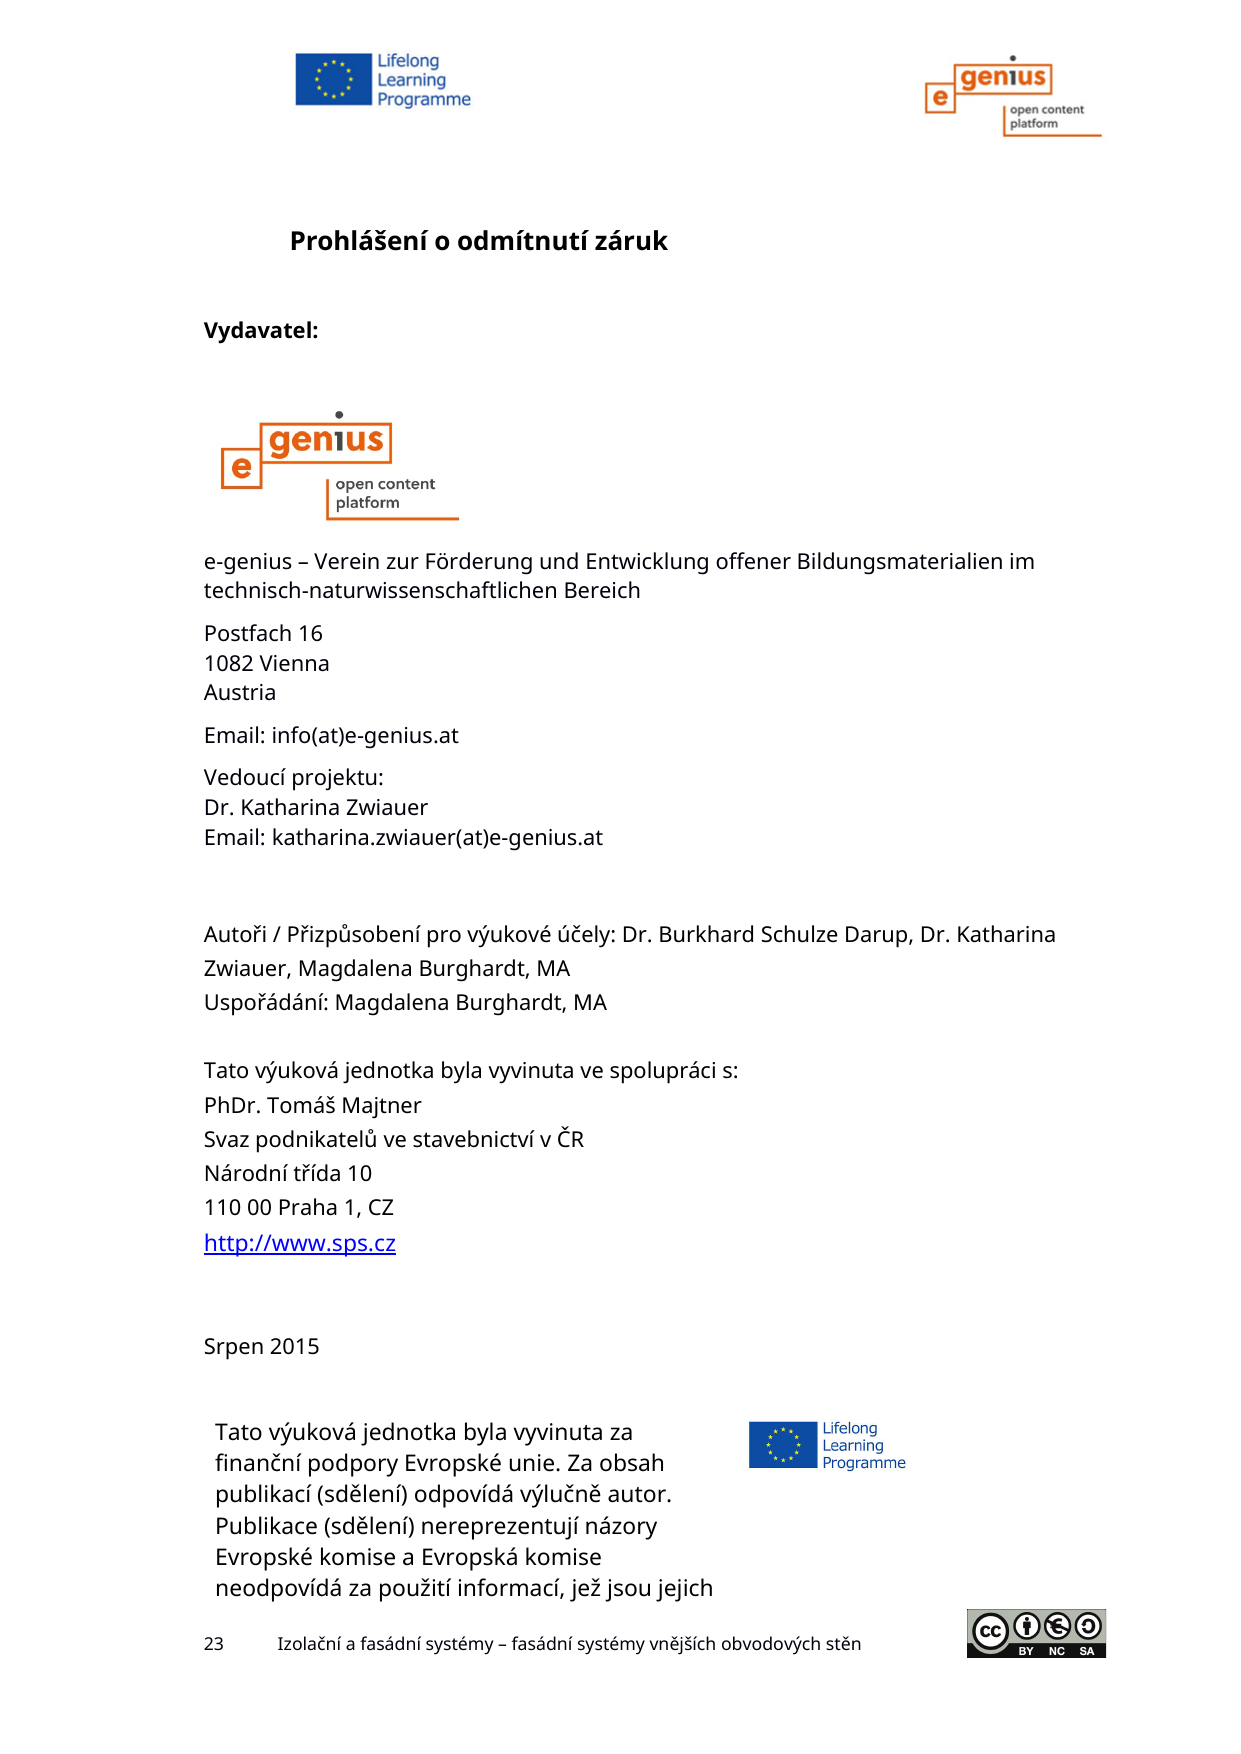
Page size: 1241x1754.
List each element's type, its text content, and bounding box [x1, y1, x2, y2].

table_header Tato výuková jednotka byla vyvinuta za finanční podpory Evropské unie. Za obsah publikací (sdělení) odpovídá výlučně autor. Publikace (sdělení) nereprezentují názory Evropské komise a Evropská komise neodpovídá za použití informací, jež jsou jejich [204, 1416, 732, 1603]
text Email: info(at)e-genius.at [204, 720, 1119, 749]
text Postfach 16 1082 Vienna Austria [204, 618, 1119, 707]
table_header [732, 1416, 953, 1603]
text Vydavatel: [204, 315, 1119, 345]
text Vedoucí projektu: Dr. Katharina Zwiauer Email: katharina.zwiauer(at)e-genius.at [204, 762, 1119, 851]
subtitle Prohlášení o odmítnutí záruk [289, 227, 1119, 256]
text Autoři / Přizpůsobení pro výukové účely: Dr. Burkhard Schulze Darup, Dr. Katharina Zwiauer, Magdalena Burghardt, MA [204, 919, 1119, 983]
text Srpen 2015 [204, 1331, 1119, 1361]
text Tato výuková jednotka byla vyvinuta ve spolupráci s: [204, 1056, 1119, 1085]
table_header [953, 1416, 1219, 1603]
text Uspořádání: Magdalena Burghardt, MA [204, 987, 1119, 1017]
text PhDr. Tomáš Majtner Svaz podnikatelů ve stavebnictví v ČR Národní třída 10 110 00 Praha 1, CZ http://www.sps.cz [204, 1090, 1119, 1258]
text e-genius – Verein zur Förderung und Entwicklung offener Bildungsmaterialien im technisch-naturwissenschaftlichen Bereich [204, 546, 1119, 605]
